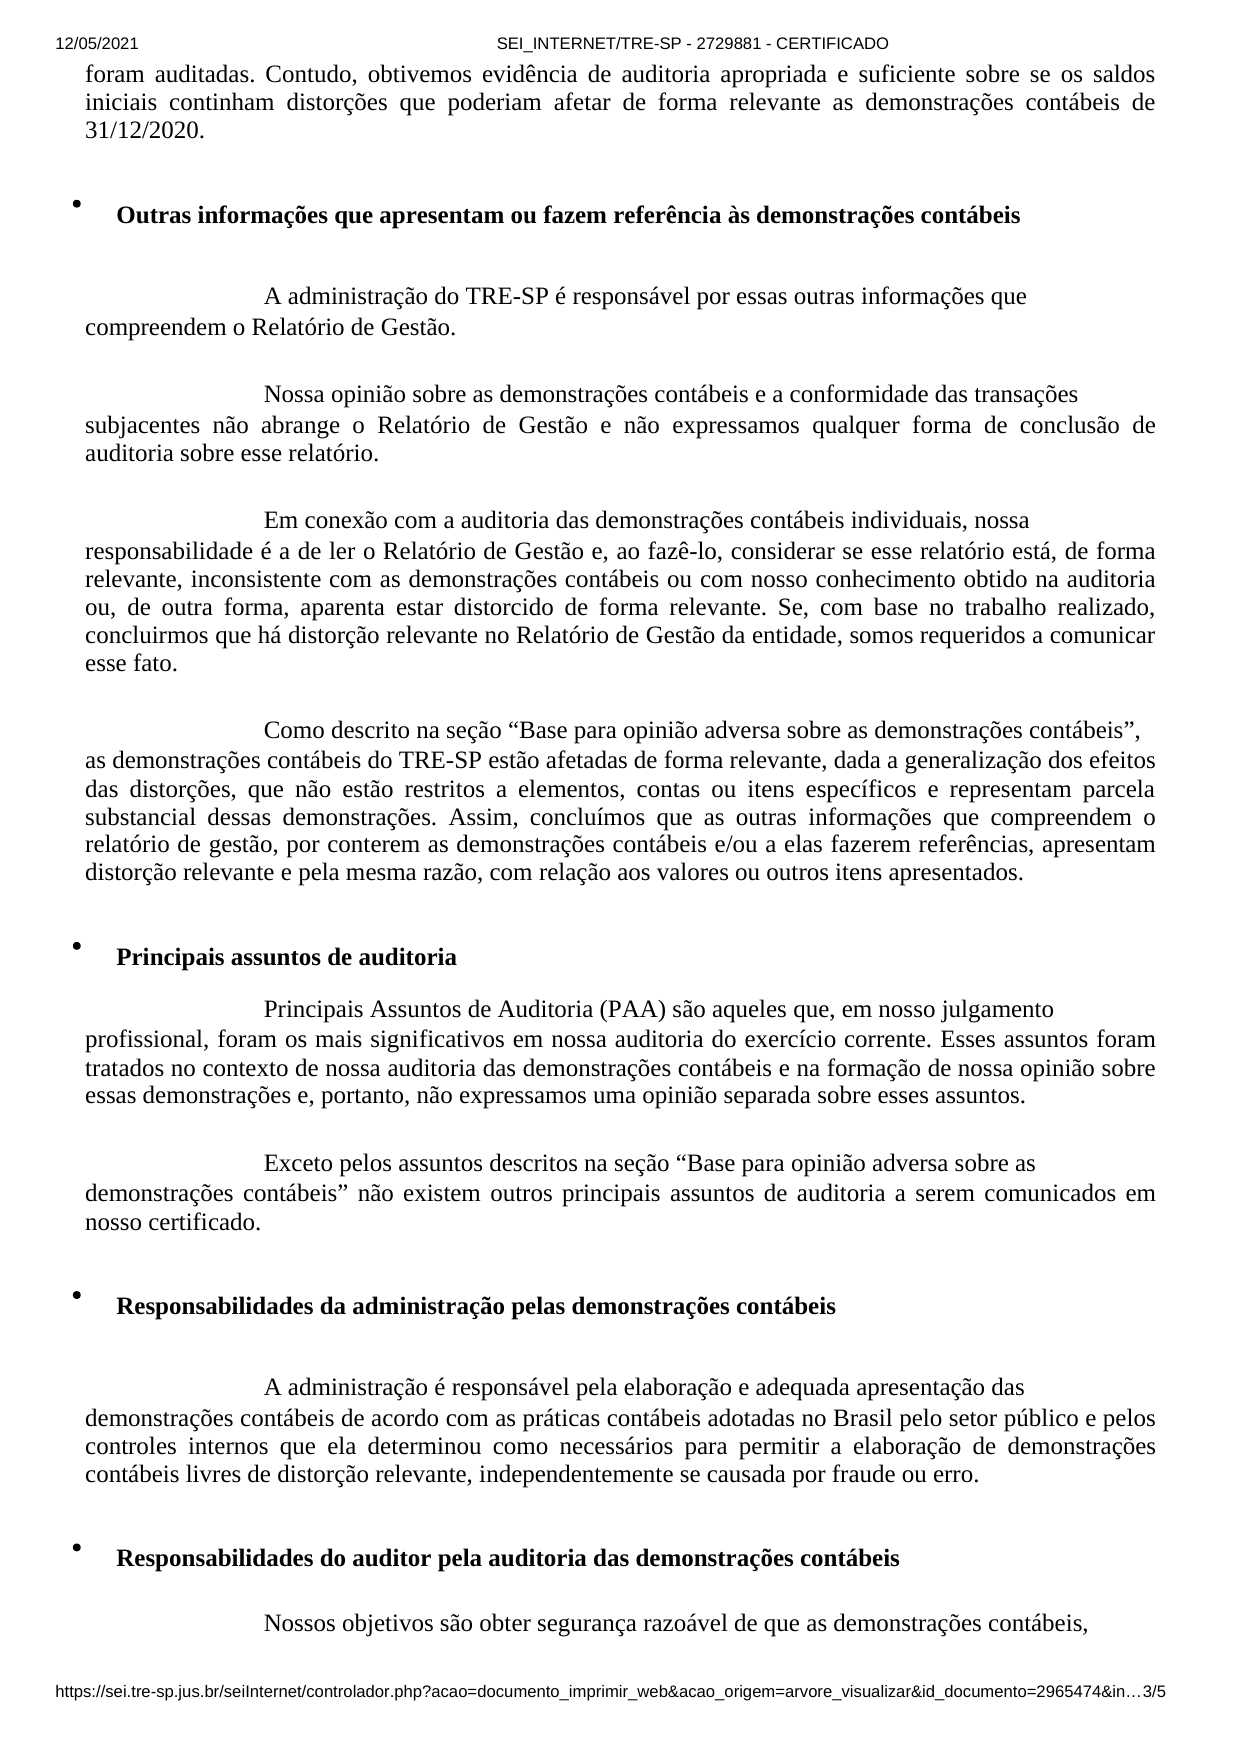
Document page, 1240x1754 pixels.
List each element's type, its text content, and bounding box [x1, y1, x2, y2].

text Nossos objetivos são obter segurança razoável de que as demonstrações contábeis, [263, 1609, 1157, 1637]
text foram auditadas. Contudo, obtivemos evidência de auditoria apropriada e suficiente sobre se os saldos iniciais continham distorções que poderiam afetar de forma relevante as demonstrações contábeis de 31/12/2020. [85, 60, 1157, 144]
text profissional, foram os mais significativos em nossa auditoria do exercício corrente. Esses assuntos foram tratados no contexto de nossa auditoria das demonstrações contábeis e na formação de nossa opinião sobre essas demonstrações e, portanto, não expressamos uma opinião separada sobre esses assuntos. [85, 1026, 1157, 1109]
subtitle Outras informações que apresentam ou fazem referência às demonstrações contábeis [110, 200, 1166, 228]
text responsabilidade é a de ler o Relatório de Gestão e, ao fazê-lo, considerar se esse relatório está, de forma relevante, inconsistente com as demonstrações contábeis ou com nosso conhecimento obtido na auditoria ou, de outra forma, aparenta estar distorcido de forma relevante. Se, com base no trabalho realizado, concluirmos que há distorção relevante no Relatório de Gestão da entidade, somos requeridos a comunicar esse fato. [85, 537, 1157, 676]
text subjacentes não abrange o Relatório de Gestão e não expressamos qualquer forma de conclusão de auditoria sobre esse relatório. [85, 411, 1157, 467]
text A administração do TRE-SP é responsável por essas outras informações que [263, 282, 1157, 310]
subtitle Responsabilidades do auditor pela auditoria das demonstrações contábeis [110, 1543, 1166, 1572]
text Em conexão com a auditoria das demonstrações contábeis individuais, nossa [263, 506, 1157, 534]
text Nossa opinião sobre as demonstrações contábeis e a conformidade das transações [263, 380, 1157, 408]
subtitle Principais assuntos de auditoria [110, 942, 1166, 971]
text as demonstrações contábeis do TRE-SP estão afetadas de forma relevante, dada a generalização dos efeitos das distorções, que não estão restritos a elementos, contas ou itens específicos e representam parcela substancial dessas demonstrações. Assim, concluímos que as outras informações que compreendem o relatório de gestão, por conterem as demonstrações contábeis e/ou a elas fazerem referências, apresentam distorção relevante e pela mesma razão, com relação aos valores ou outros itens apresentados. [85, 747, 1157, 886]
text A administração é responsável pela elaboração e adequada apresentação das [263, 1374, 1157, 1401]
text demonstrações contábeis de acordo com as práticas contábeis adotadas no Brasil pelo setor público e pelos controles internos que ela determinou como necessários para permitir a elaboração de demonstrações contábeis livres de distorção relevante, independentemente se causada por fraude ou erro. [85, 1404, 1157, 1488]
text Principais Assuntos de Auditoria (PAA) são aqueles que, em nosso julgamento [263, 995, 1157, 1023]
text compreendem o Relatório de Gestão. [85, 313, 1157, 341]
subtitle Responsabilidades da administração pelas demonstrações contábeis [110, 1291, 1166, 1320]
text Exceto pelos assuntos descritos na seção “Base para opinião adversa sobre as [263, 1149, 1157, 1177]
text demonstrações contábeis” não existem outros principais assuntos de auditoria a serem comunicados em nosso certificado. [85, 1180, 1157, 1235]
text Como descrito na seção “Base para opinião adversa sobre as demonstrações contábeis”, [263, 716, 1157, 744]
